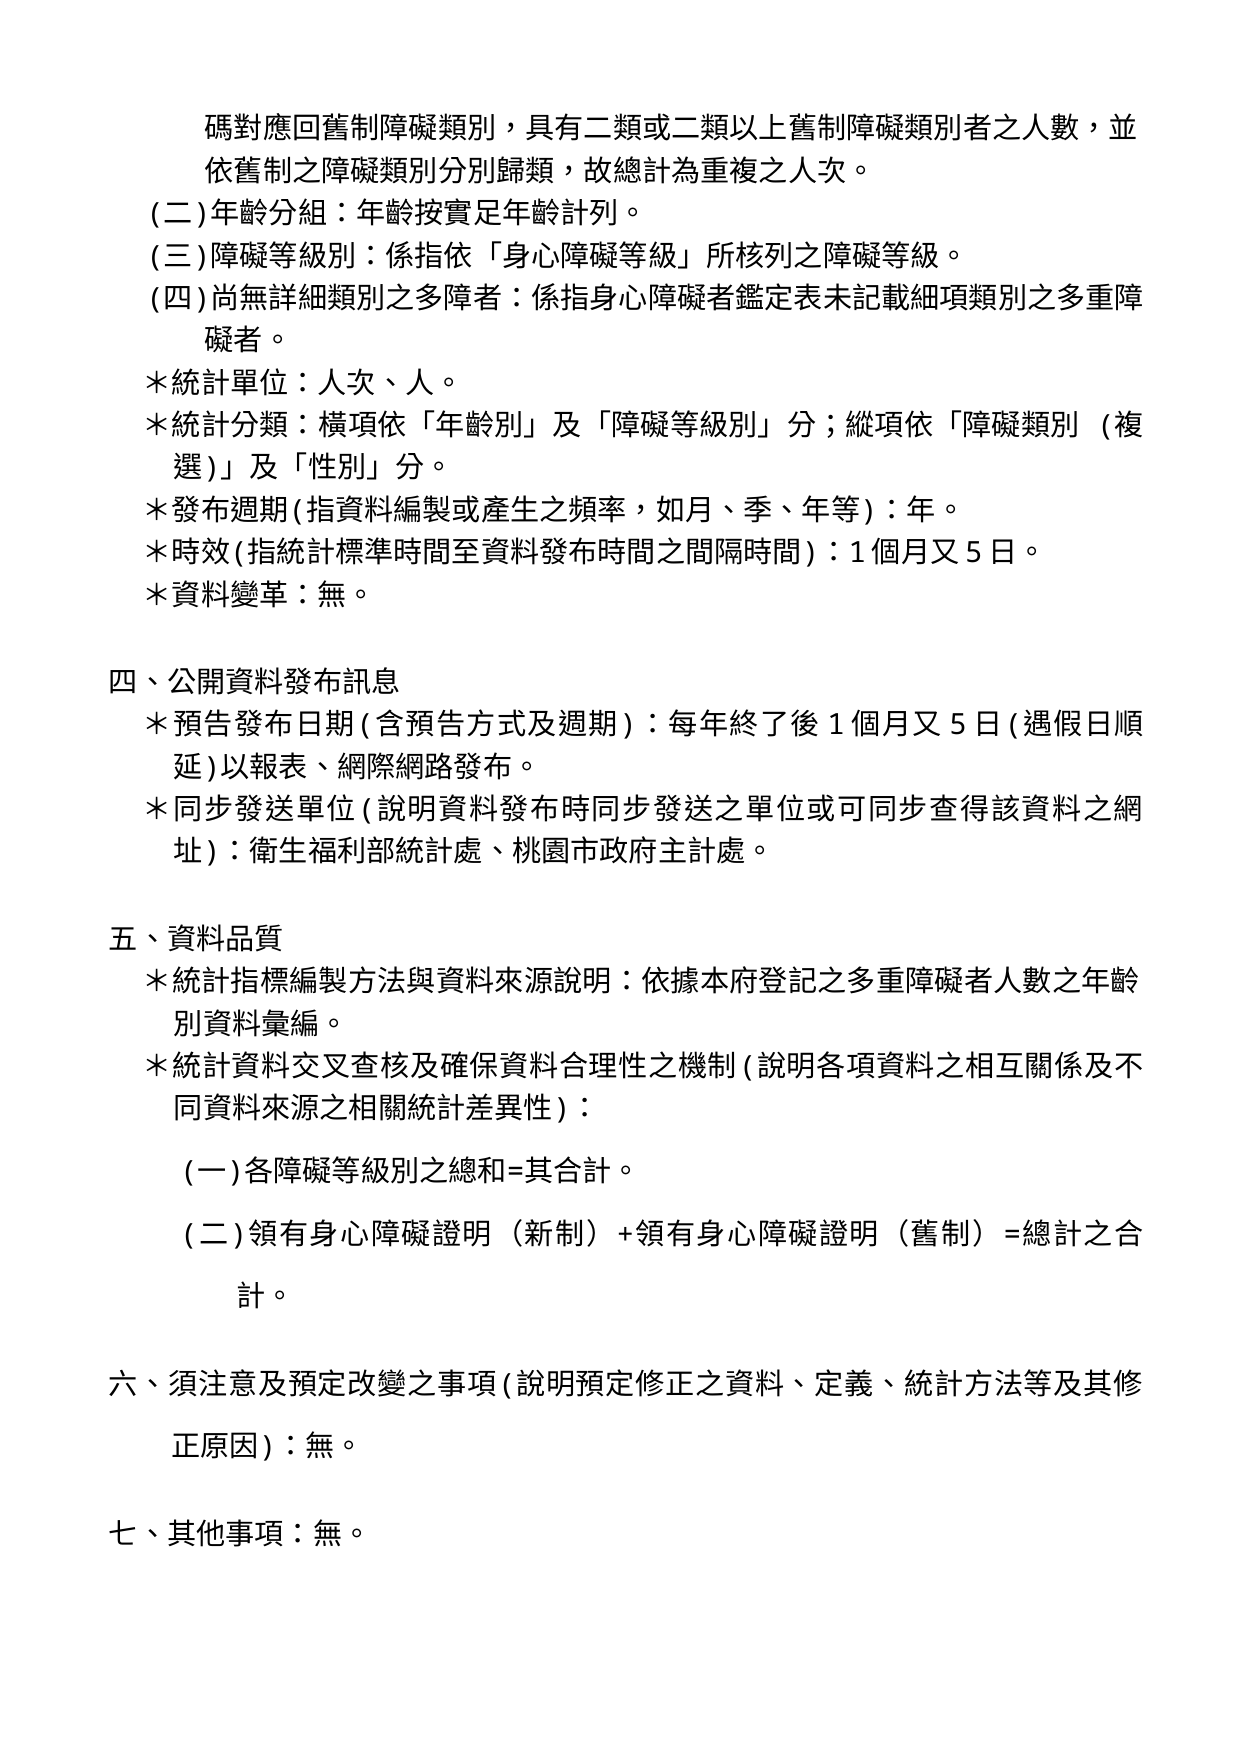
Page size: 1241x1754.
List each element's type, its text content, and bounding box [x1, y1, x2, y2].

table_header 統計資料背景說明 資料種類：社會福利服務統計 資料項目：桃園市多重障礙者之年齡分配按多重障礙類別分 一、發布及編製機關單位 ＊發布機關、單位：桃園市政府社會局會計室 ＊編製單位：桃園市政府社會局身心障礙福利科 ＊聯絡電話：(03)3322101#6444 ＊傳真：(03)3348721 ＊電子信箱：10025558@mail.tycg.gov.tw 二、發布形式 ＊口頭： ( )記者會或說明會 ＊書面： ( )新聞稿 ( )報表 ( )書刊，刊名： ＊電子媒體： ( )線上書刊及資料庫， 網址： ( )磁片 ( )光碟片 (√)其他 Open Document File (odf)、Portable Document Format (pdf) 或Excel檔案。 資料範圍、週期及時效 ＊統計地區範圍及對象：凡本市領有身心障礙證明者，且證明上註記之ICD診斷編碼對應回舊制障礙類別，具有二類或二類以上舊制障礙類別者，均為統計對象。 ＊統計標準時間：以12月底之事實為準。 ＊統計項目定義： (一)多重障礙者人數：係指領有身心障礙證明，且證明上註記之ICD診斷編碼對應回舊制障礙類別，具有二類或二類以上舊制障礙類別者之人數，並依舊制之障礙類別分別歸類，故總計為重複之人次。 (二)年齡分組：年齡按實足年齡計列。 (三)障礙等級別：係指依「身心障礙等級」所核列之障礙等級。 (四)尚無詳細類別之多障者：係指身心障礙者鑑定表未記載細項類別之多重障礙者。 ＊統計單位：人次、人。 ＊統計分類：橫項依「年齡別」及「障礙等級別」分；縱項依「障礙類別 (複選)」及「性別」分。 ＊發布週期(指資料編製或產生之頻率，如月、季、年等)：年。 ＊時效(指統計標準時間至資料發布時間之間隔時間)：1個月又5日。 ＊資料變革：無。 四、公開資料發布訊息 ＊預告發布日期(含預告方式及週期)：每年終了後1個月又5日(遇假日順延)以報表、網際網路發布。 ＊同步發送單位(說明資料發布時同步發送之單位或可同步查得該資料之網址)：衛生福利部統計處、桃園市政府主計處。 五、資料品質 ＊統計指標編製方法與資料來源說明：依據本府登記之多重障礙者人數之年齡別資料彙編。 ＊統計資料交叉查核及確保資料合理性之機制(說明各項資料之相互關係及不同資料來源之相關統計差異性)： (一)各障礙等級別之總和=其合計。 (二)領有身心障礙證明（新制）+領有身心障礙證明（舊制）=總計之合計。 六、須注意及預定改變之事項(說明預定修正之資料、定義、統計方法等及其修正原因)：無。 七、其他事項：無。 [98, 105, 1155, 1552]
